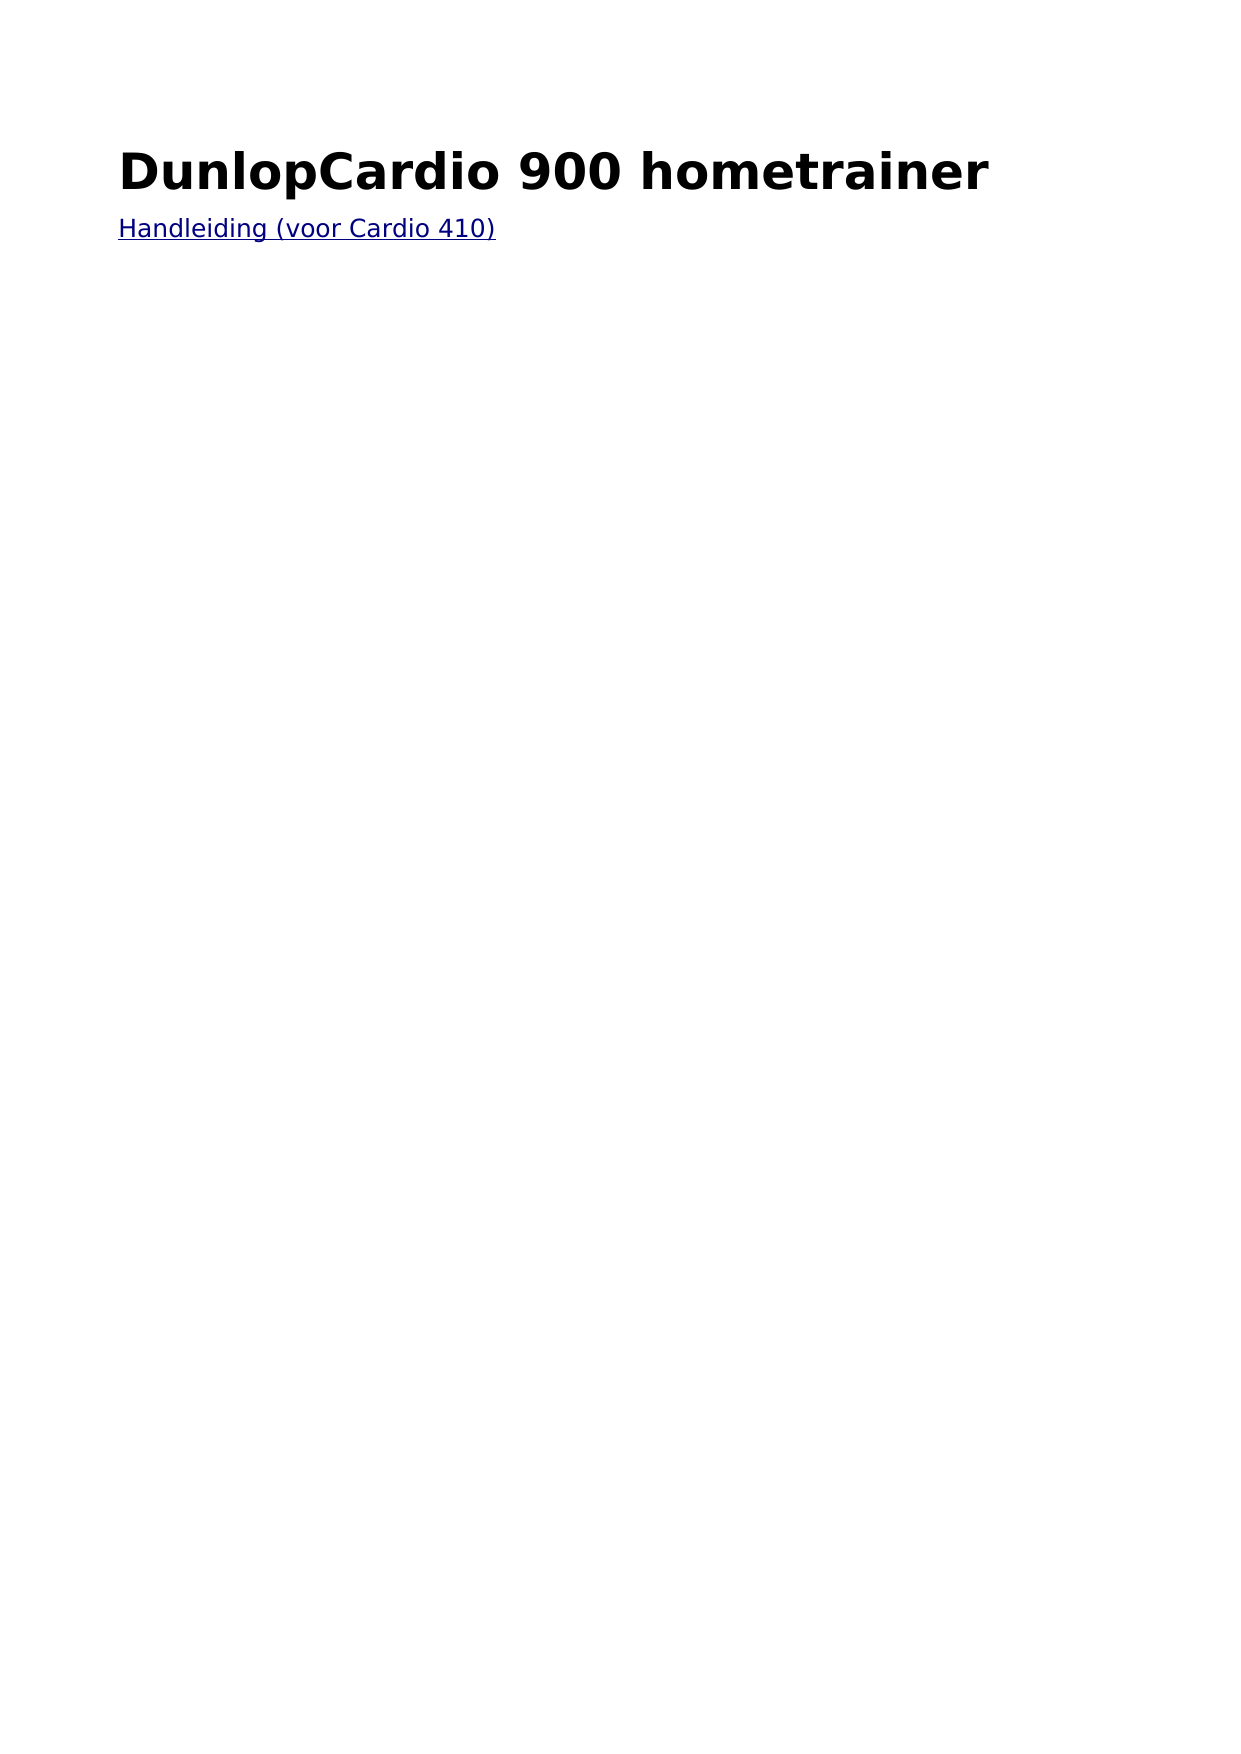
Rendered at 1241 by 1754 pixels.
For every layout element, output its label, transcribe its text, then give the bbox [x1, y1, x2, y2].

subtitle DunlopCardio 900 hometrainer [118, 143, 1122, 201]
text Handleiding (voor Cardio 410) [118, 214, 1122, 243]
